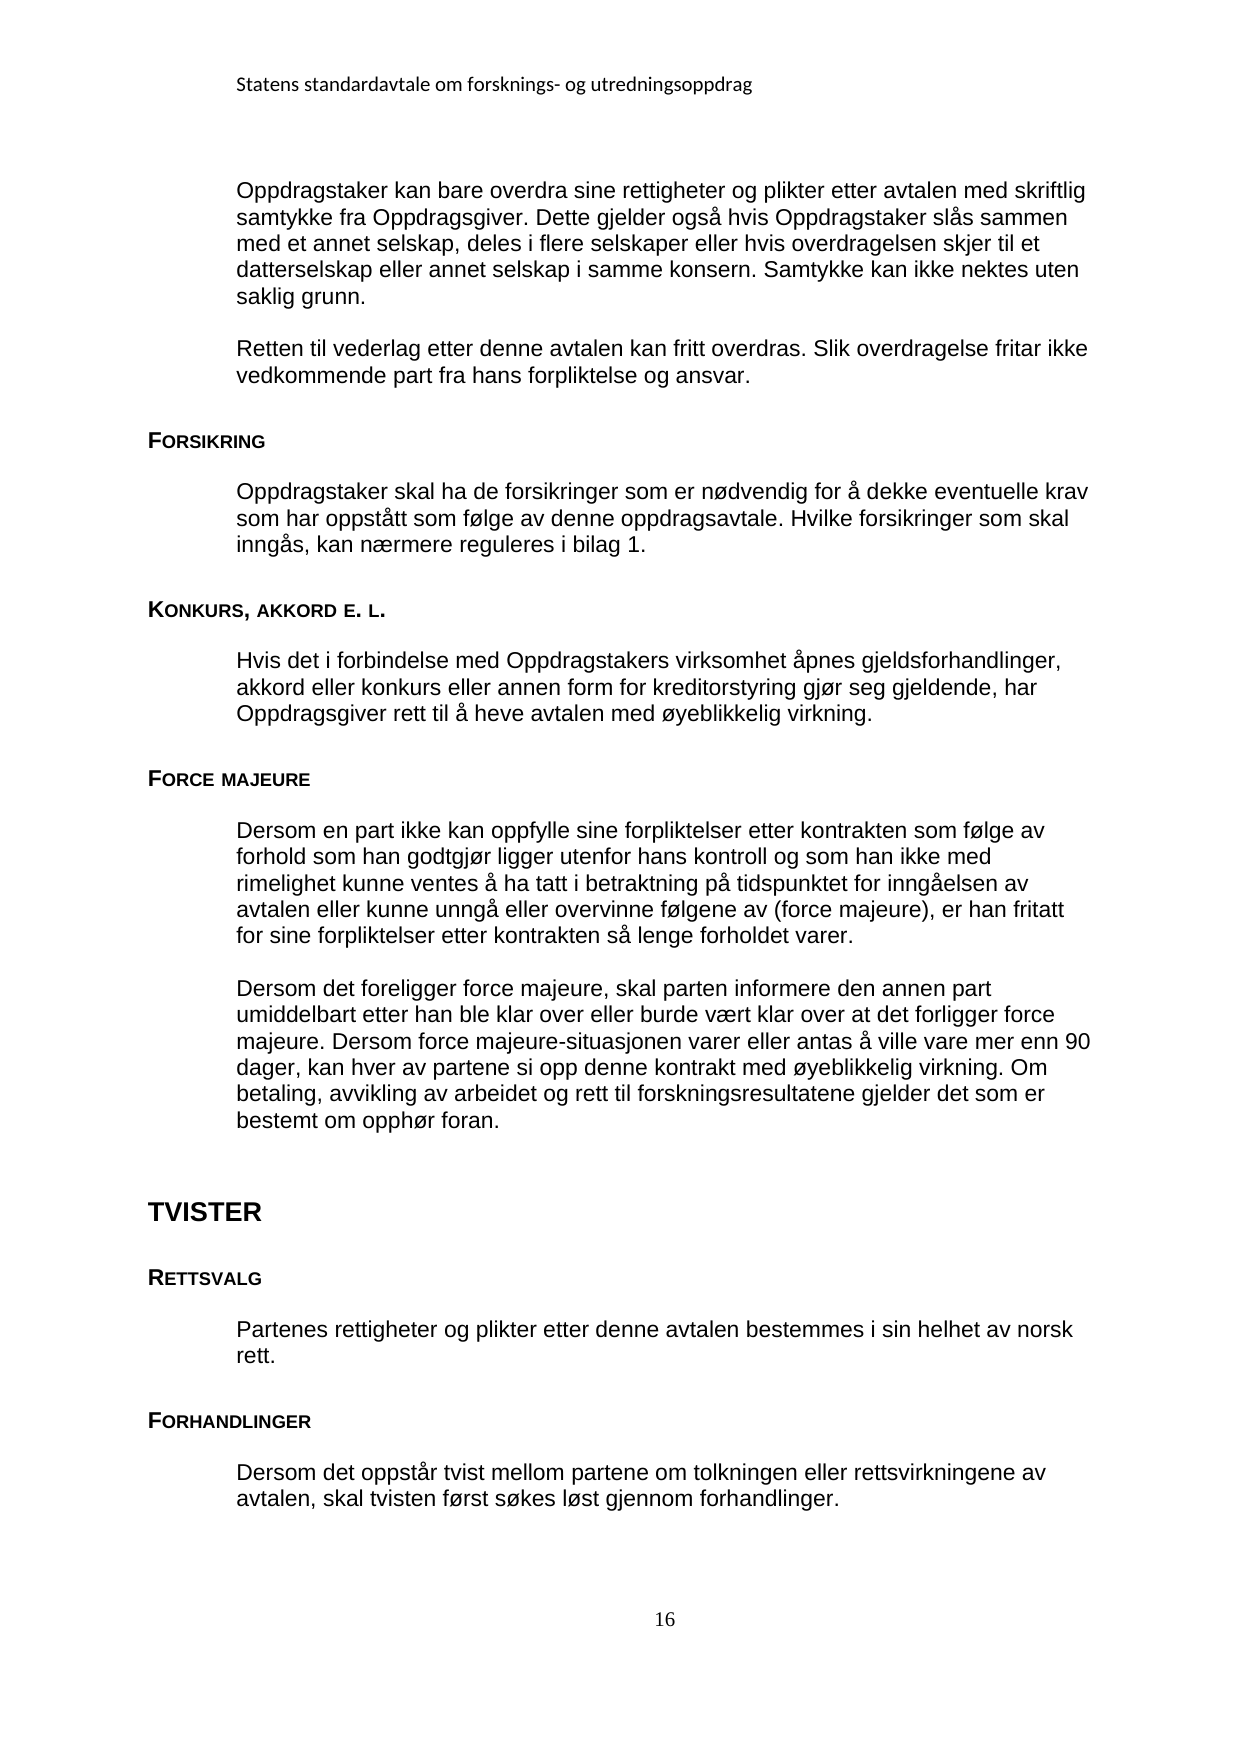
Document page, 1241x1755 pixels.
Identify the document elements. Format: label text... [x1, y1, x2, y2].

subtitle Konkurs, akkord e. l. [148, 596, 1093, 622]
subtitle Forhandlinger [148, 1407, 1093, 1433]
subtitle Force majeure [148, 765, 1093, 792]
subtitle Forsikring [148, 427, 1093, 453]
subtitle Rettsvalg [148, 1264, 1093, 1291]
text Oppdragstaker kan bare overdra sine rettigheter og plikter etter avtalen med skriftlig samtykke fra Oppdragsgiver. Dette gjelder også hvis Oppdragstaker slås sammen med et annet selskap, deles i flere selskaper eller hvis overdragelsen skjer til et datterselskap eller annet selskap i samme konsern. Samtykke kan ikke nektes uten saklig grunn. [236, 177, 1093, 309]
text Dersom det foreligger force majeure, skal parten informere den annen part umiddelbart etter han ble klar over eller burde vært klar over at det forligger force majeure. Dersom force majeure-situasjonen varer eller antas å ville vare mer enn 90 dager, kan hver av partene si opp denne kontrakt med øyeblikkelig virkning. Om betaling, avvikling av arbeidet og rett til forskningsresultatene gjelder det som er bestemt om opphør foran. [236, 975, 1093, 1133]
text Partenes rettigheter og plikter etter denne avtalen bestemmes i sin helhet av norsk rett. [236, 1316, 1093, 1368]
text Dersom en part ikke kan oppfylle sine forpliktelser etter kontrakten som følge av forhold som han godtgjør ligger utenfor hans kontroll og som han ikke med rimelighet kunne ventes å ha tatt i betraktning på tidspunktet for inngåelsen av avtalen eller kunne unngå eller overvinne følgene av (force majeure), er han fritatt for sine forpliktelser etter kontrakten så lenge forholdet varer. [236, 817, 1093, 948]
text Hvis det i forbindelse med Oppdragstakers virksomhet åpnes gjeldsforhandlinger, akkord eller konkurs eller annen form for kreditorstyring gjør seg gjeldende, har Oppdragsgiver rett til å heve avtalen med øyeblikkelig virkning. [236, 647, 1093, 727]
text Retten til vederlag etter denne avtalen kan fritt overdras. Slik overdragelse fritar ikke vedkommende part fra hans forpliktelse og ansvar. [236, 335, 1093, 388]
text Oppdragstaker skal ha de forsikringer som er nødvendig for å dekke eventuelle krav som har oppstått som følge av denne oppdragsavtale. Hvilke forsikringer som skal inngås, kan nærmere reguleres i bilag 1. [236, 478, 1093, 557]
subtitle Tvister [148, 1196, 1093, 1227]
text Dersom det oppstår tvist mellom partene om tolkningen eller rettsvirkningene av avtalen, skal tvisten først søkes løst gjennom forhandlinger. [236, 1458, 1093, 1511]
